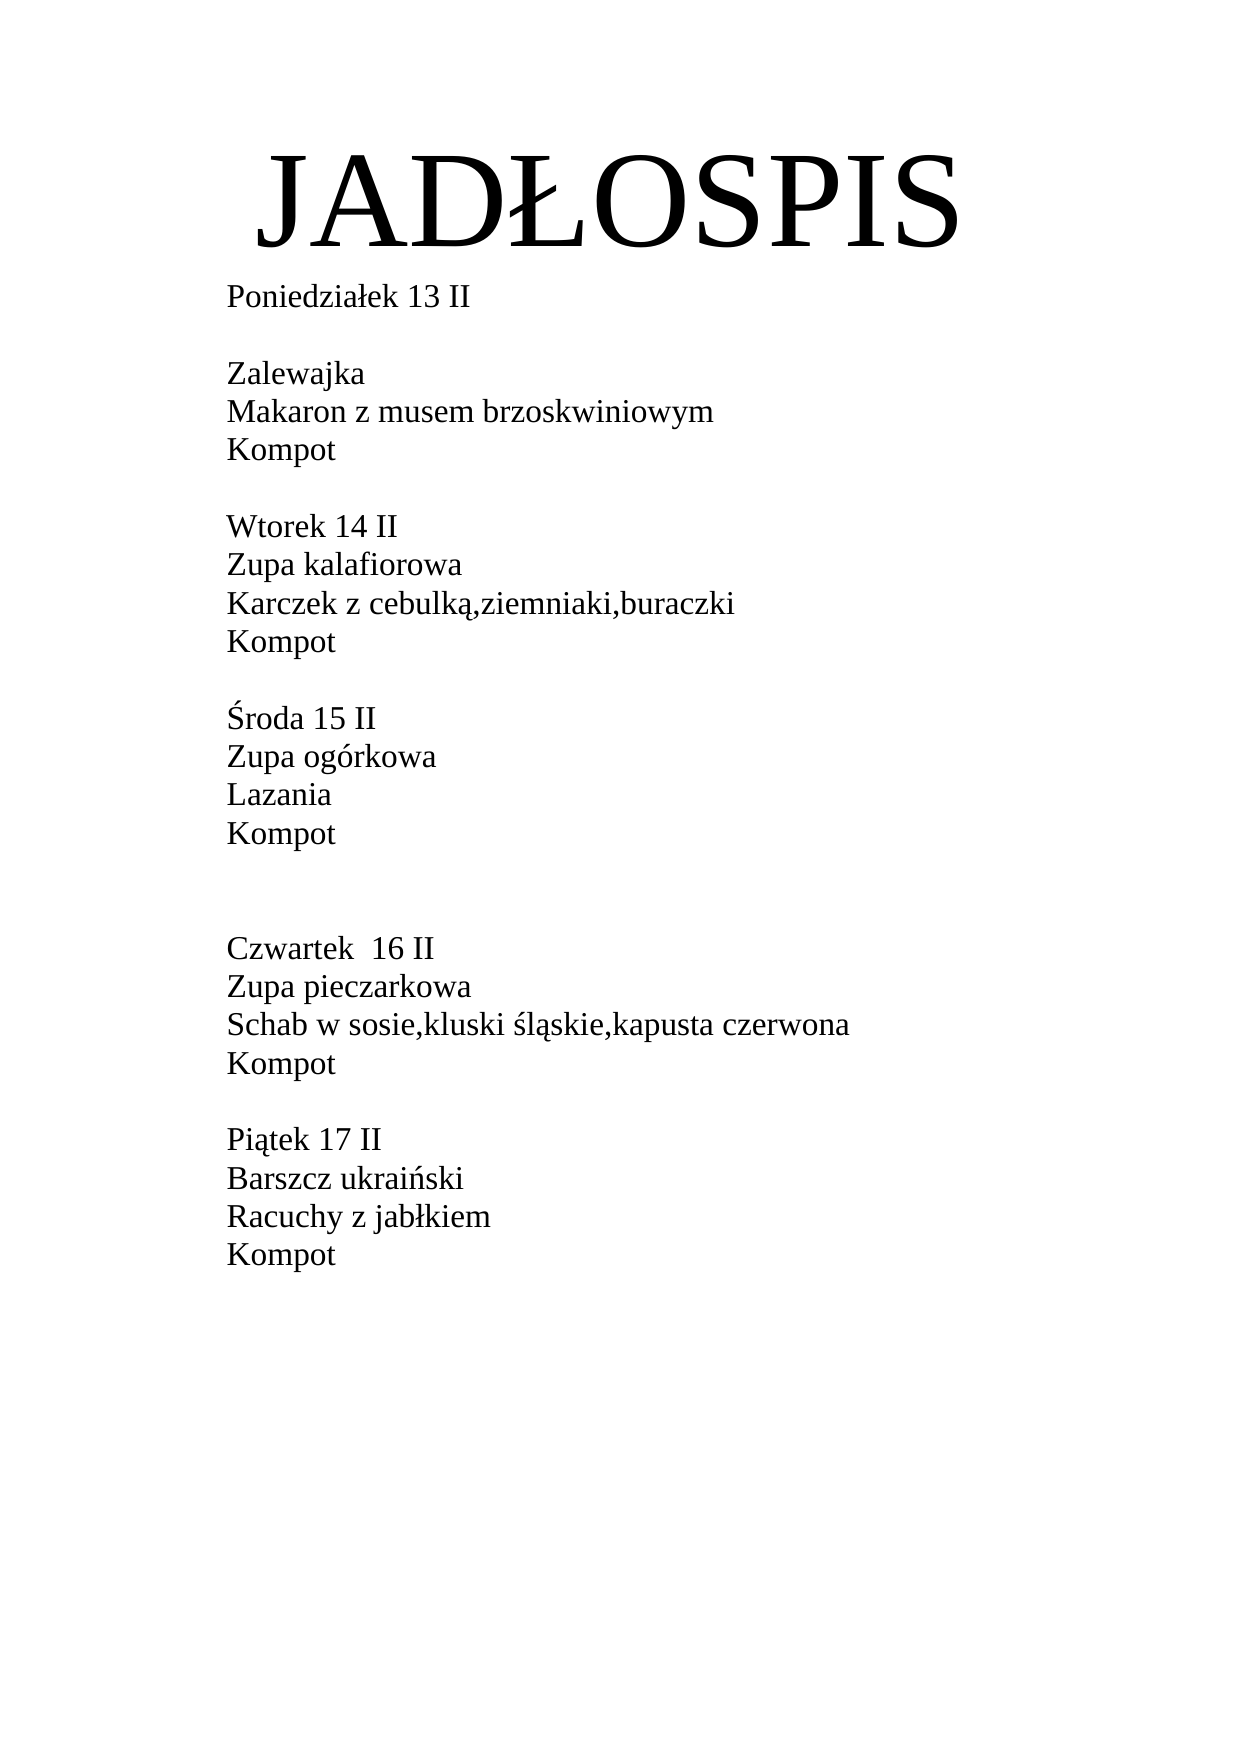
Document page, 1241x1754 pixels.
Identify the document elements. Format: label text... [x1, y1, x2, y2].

text Karczek z cebulką,ziemniaki,buraczki [118, 583, 1163, 621]
text Kompot [118, 1234, 1122, 1273]
text Zalewajka [118, 353, 1122, 391]
text Środa 15 II [118, 698, 1122, 736]
text Makaron z musem brzoskwiniowym [118, 391, 1122, 429]
text Czwartek 16 II [118, 928, 1122, 966]
text Zupa kalafiorowa [118, 544, 1122, 583]
text Zupa pieczarkowa [118, 966, 1122, 1004]
text Kompot [118, 813, 1122, 851]
text Racuchy z jabłkiem [118, 1196, 1122, 1234]
text Kompot [118, 621, 1122, 659]
text Kompot [118, 1043, 1122, 1081]
text Piątek 17 II [118, 1119, 1122, 1158]
text JADŁOSPIS [118, 118, 1122, 276]
text Barszcz ukraiński [118, 1158, 1122, 1196]
text Schab w sosie,kluski śląskie,kapusta czerwona [118, 1004, 1122, 1043]
text Lazania [118, 774, 1122, 813]
text Kompot [118, 429, 1122, 468]
text Wtorek 14 II [118, 506, 1122, 544]
text Poniedziałek 13 II [118, 276, 1122, 314]
text Zupa ogórkowa [118, 736, 1122, 774]
